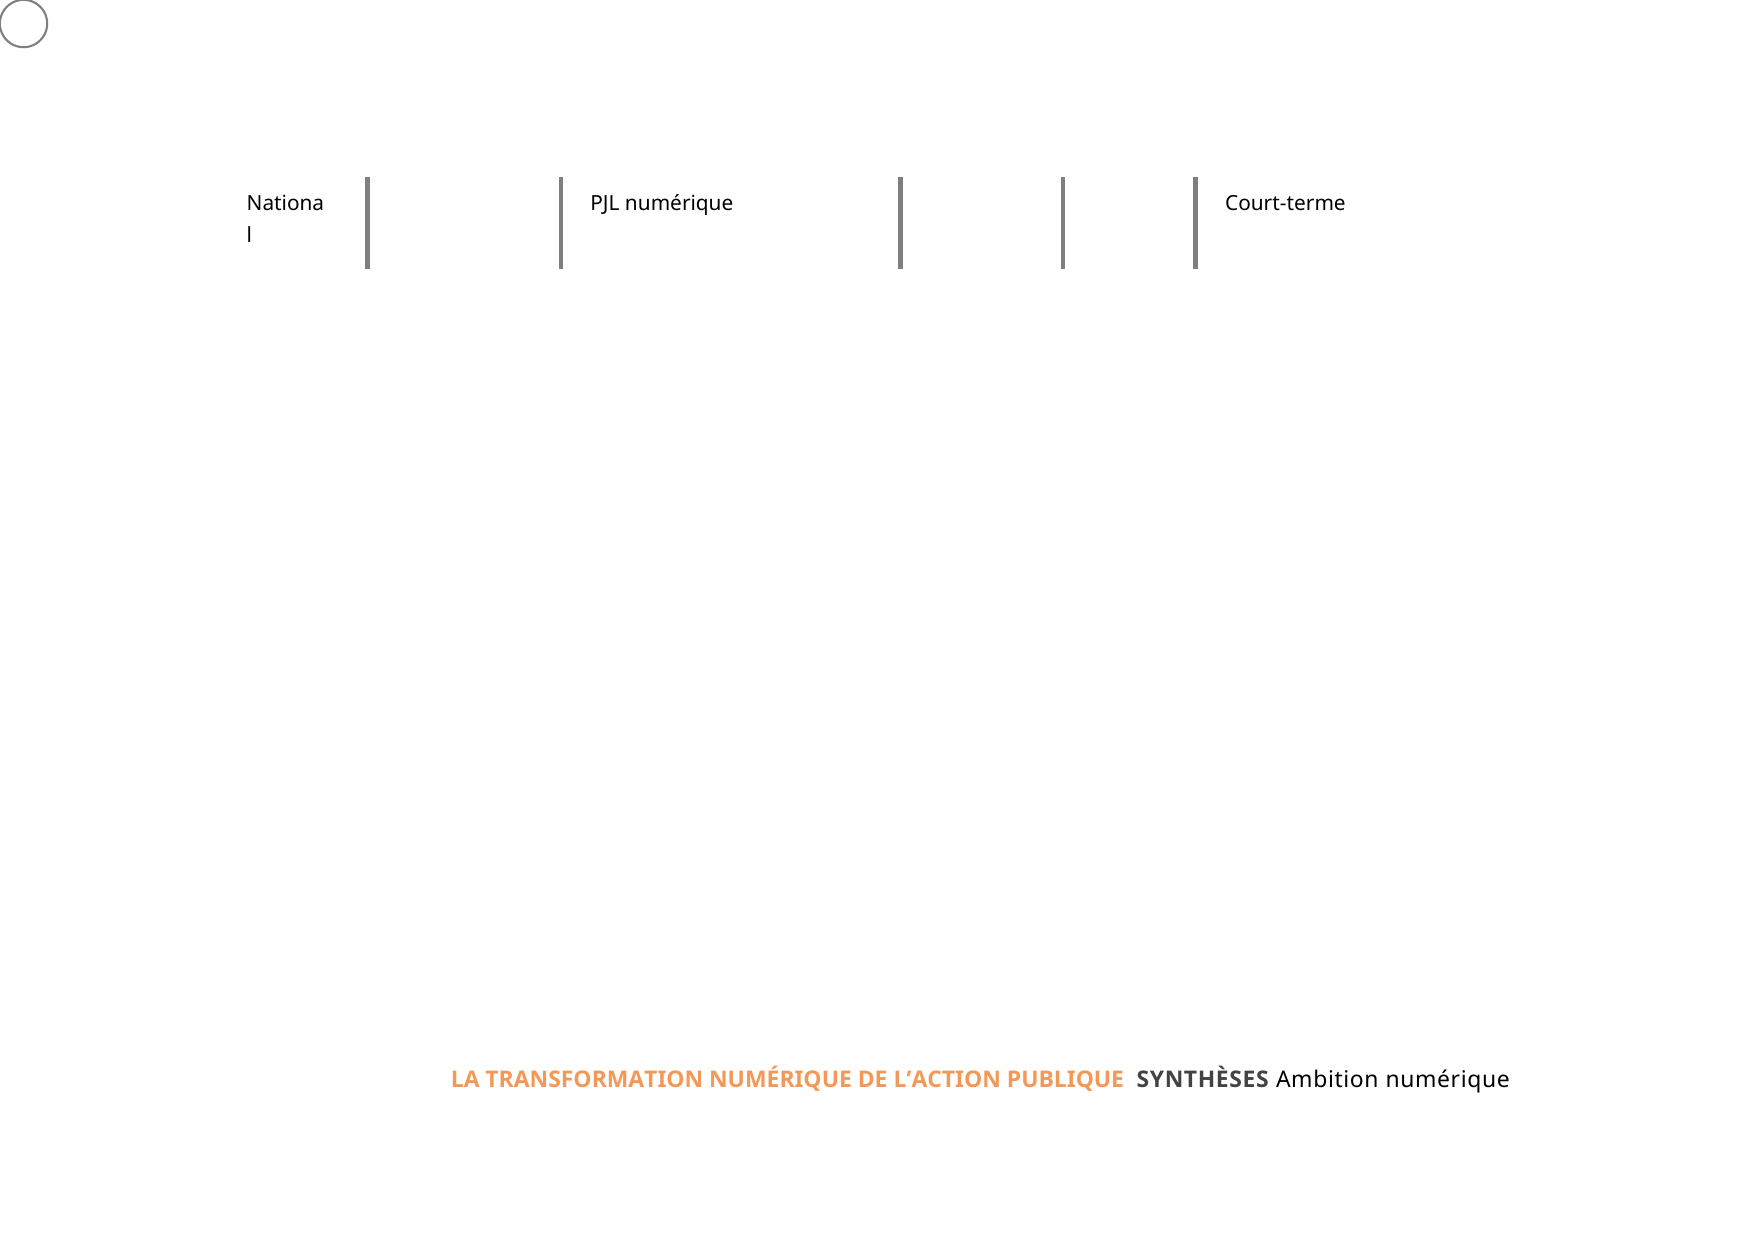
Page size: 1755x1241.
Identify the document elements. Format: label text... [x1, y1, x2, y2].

table_cell National [217, 177, 365, 269]
table_cell Court-terme [1198, 177, 1432, 269]
table_cell [370, 177, 559, 269]
table_cell [1065, 177, 1193, 269]
table_cell [903, 177, 1061, 269]
table_cell PJL numérique [563, 177, 898, 269]
